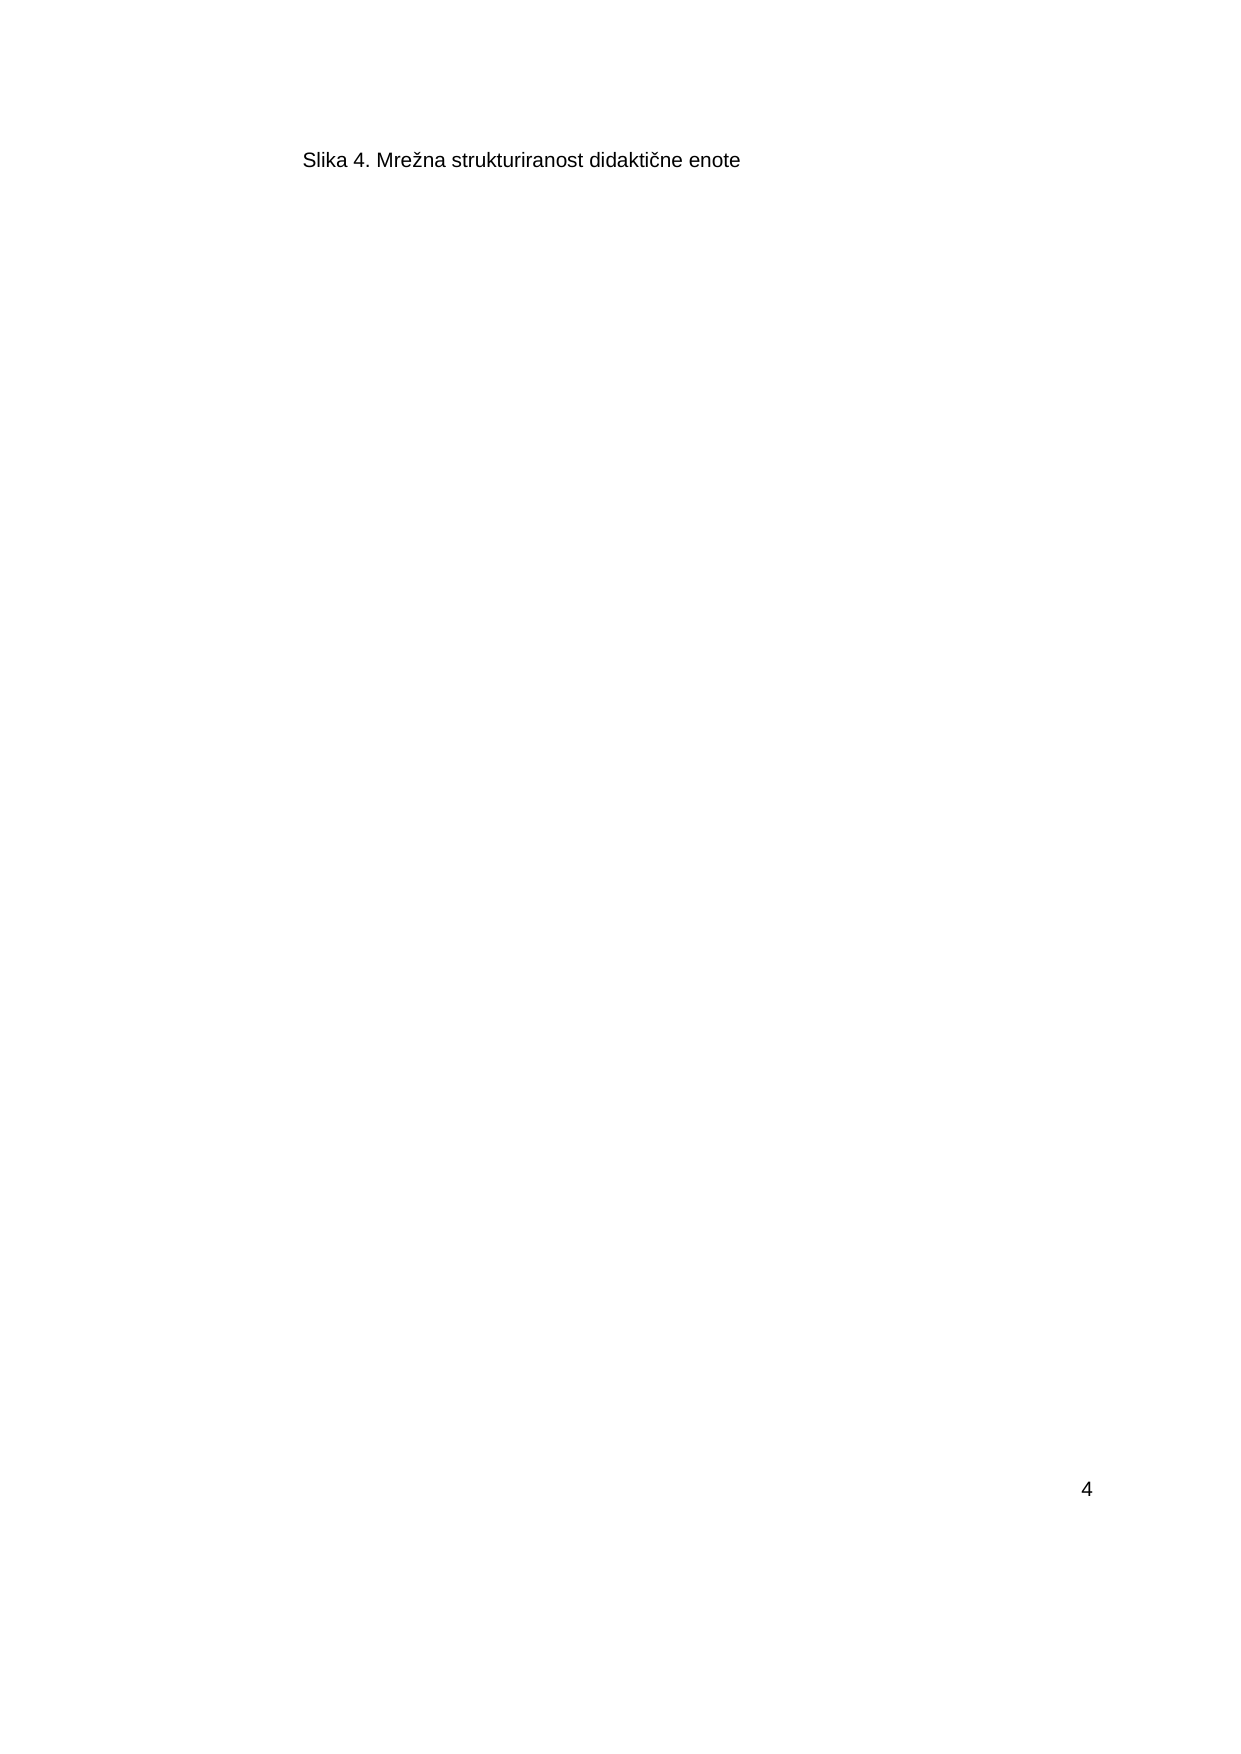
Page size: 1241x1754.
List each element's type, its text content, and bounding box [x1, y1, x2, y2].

text Slika 4. Mrežna strukturiranost didaktične enote [223, 148, 1093, 172]
